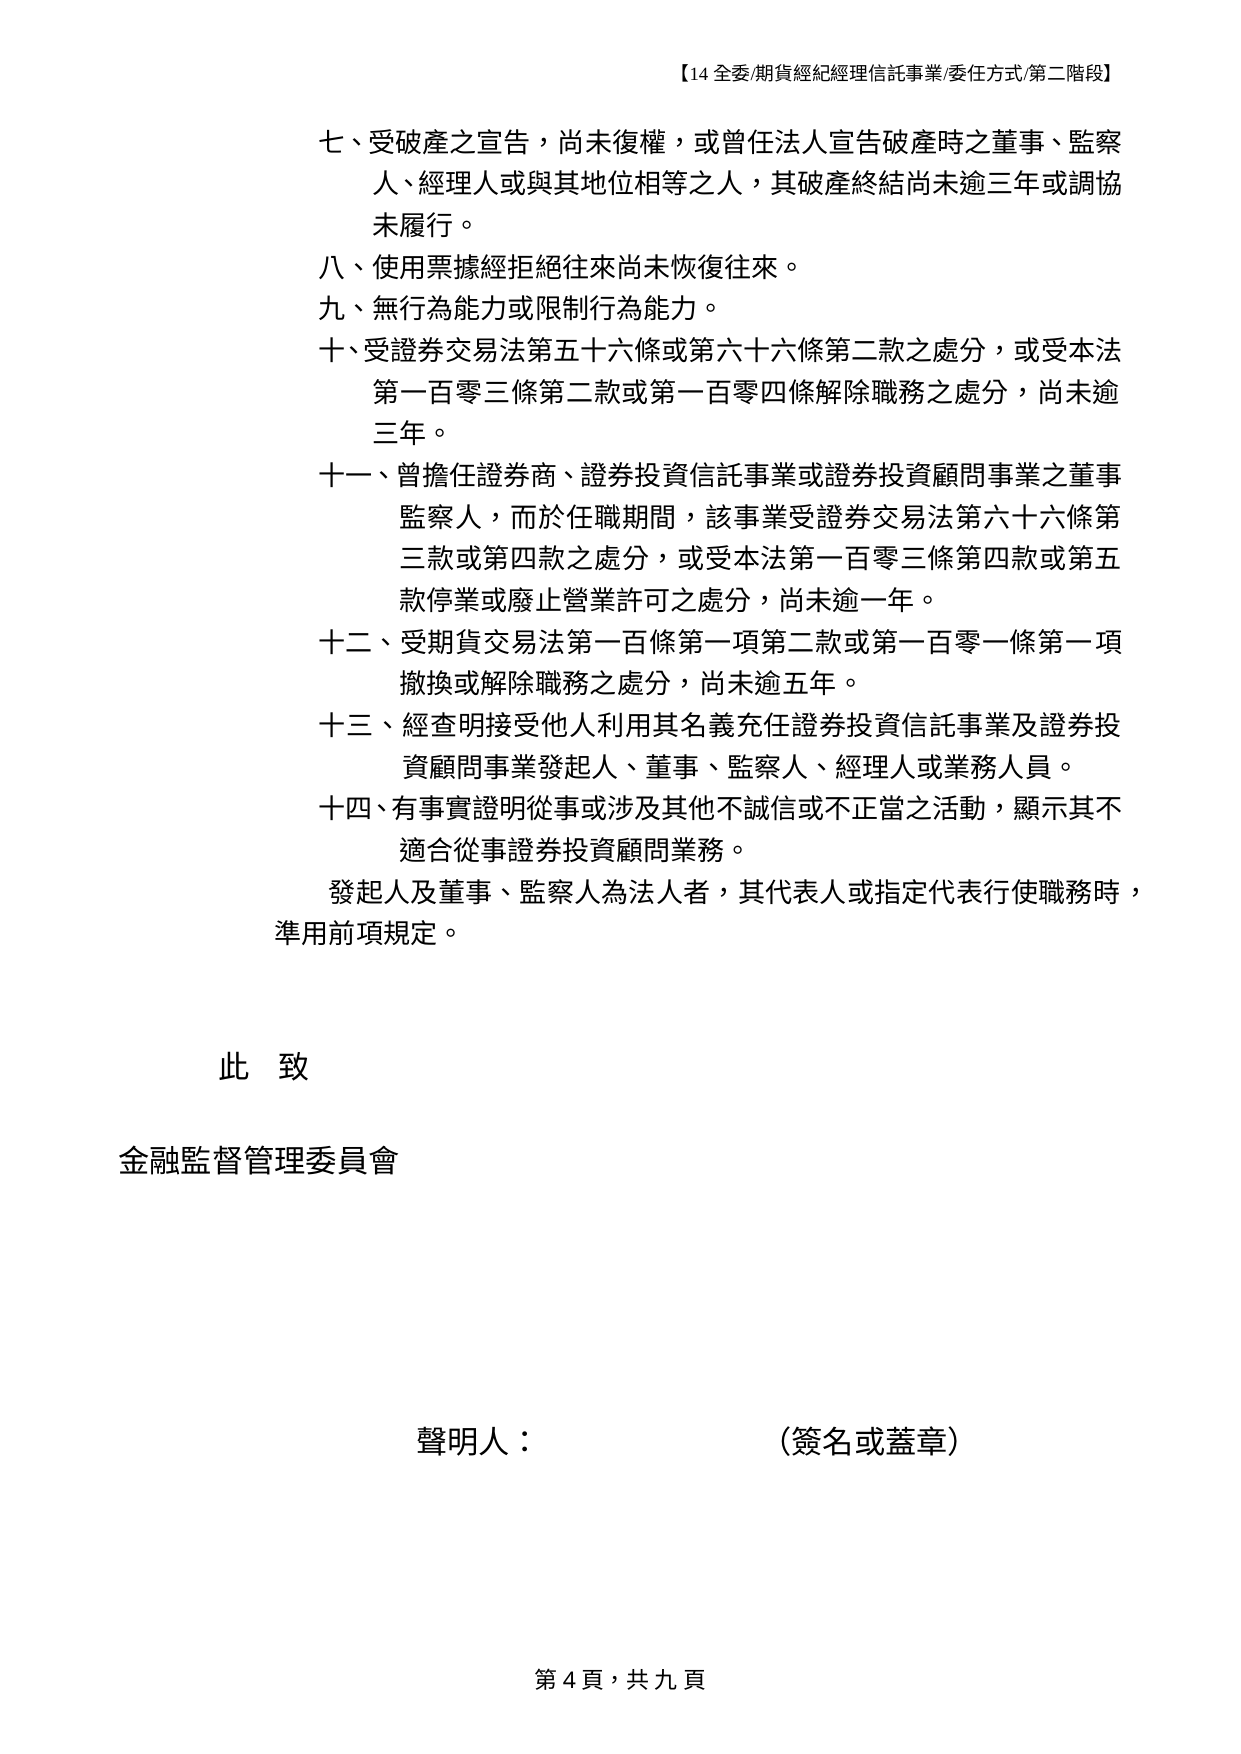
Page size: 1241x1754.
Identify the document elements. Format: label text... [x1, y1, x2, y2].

text 七、受破產之宣告，尚未復權，或曾任法人宣告破產時之董事、監察人、經理人或與其地位相等之人，其破產終結尚未逾三年或調協未履行。 [318, 119, 1122, 244]
text 十四、有事實證明從事或涉及其他不誠信或不正當之活動，顯示其不適合從事證券投資顧問業務。 [318, 786, 1122, 869]
text 十二、受期貨交易法第一百條第一項第二款或第一百零一條第一項撤換或解除職務之處分，尚未逾五年。 [318, 619, 1122, 702]
text 十三、經查明接受他人利用其名義充任證券投資信託事業及證券投資顧問事業發起人、董事、監察人、經理人或業務人員。 [318, 702, 1122, 786]
text 十、受證券交易法第五十六條或第六十六條第二款之處分，或受本法第一百零三條第二款或第一百零四條解除職務之處分，尚未逾三年。 [318, 327, 1122, 452]
text 此 致 [118, 1027, 1122, 1102]
text 八、使用票據經拒絕往來尚未恢復往來。 [318, 244, 1122, 286]
text 金融監督管理委員會 [118, 1121, 1122, 1196]
text 十一、曾擔任證券商、證券投資信託事業或證券投資顧問事業之董事、監察人，而於任職期間，該事業受證券交易法第六十六條第三款或第四款之處分，或受本法第一百零三條第四款或第五款停業或廢止營業許可之處分，尚未逾一年。 [318, 452, 1122, 619]
text 聲明人： （簽名或蓋章） [118, 1402, 1122, 1477]
text 九、無行為能力或限制行為能力。 [318, 286, 1122, 327]
text 發起人及董事、監察人為法人者，其代表人或指定代表行使職務時，準用前項規定。 [274, 869, 1122, 952]
